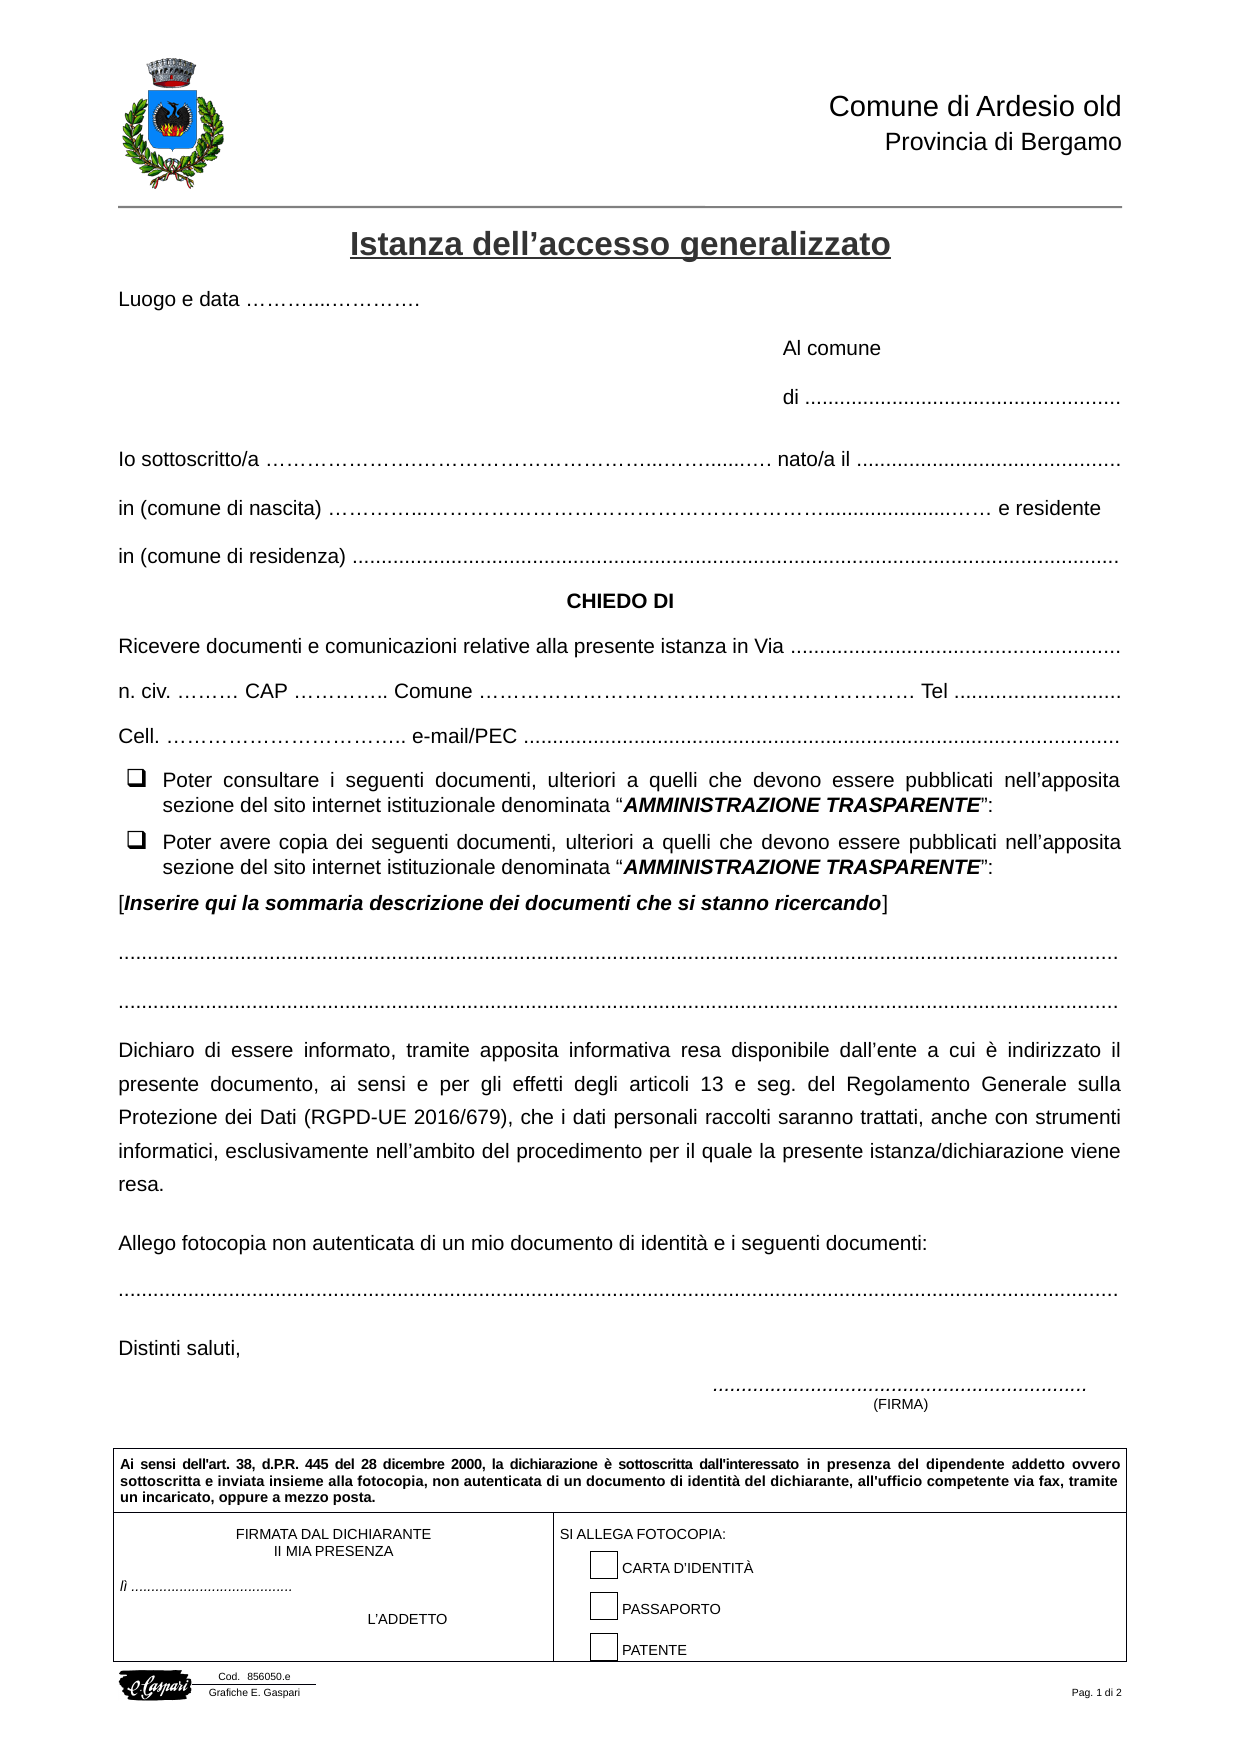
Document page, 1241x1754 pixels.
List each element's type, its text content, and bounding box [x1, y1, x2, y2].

table_cell SI ALLEGA FOTOCOPIA: CARTA D’IDENTITÀ PASSAPORTO PATENTE [554, 1513, 1126, 1661]
text in (comune di residenza) [118, 544, 1122, 568]
text di [783, 385, 1122, 409]
table_header Ai sensi dell'art. 38, d.P.R. 445 del 28 dicembre 2000, la dichiarazione è sottoscritta dall'interessato in presenza del dipendente addetto ovvero sottoscritta e inviata insieme alla fotocopia, non autenticata di un documento di identità del dichiarante, all'ufficio competente via fax, tramite un incaricato, oppure a mezzo posta. [114, 1449, 1126, 1512]
list Poter consultare i seguenti documenti, ulteriori a quelli che devono essere pubblicati nell’apposita sezione del sito internet istituzionale denominata “AMMINISTRAZIONE TRASPARENTE”: [125, 768, 1122, 817]
text CHIEDO DI [118, 589, 1122, 613]
text Provincia di Bergamo [224, 127, 1122, 156]
text Io sottoscritto/a ………………….……………………………...…….......…. nato/a il [118, 446, 1122, 470]
text Cell. …………………………….. e-mail/PEC [118, 723, 1122, 747]
text Distinti saluti, [118, 1335, 1122, 1359]
text n. civ. ……… CAP ………….. Comune ……………………………………………………… Tel [118, 679, 1122, 703]
table_cell FIRMATA DAL DICHIARANTE II MIA PRESENZA lì ........................................ L’ADDETTO [114, 1513, 553, 1661]
text Comune di Ardesio old [224, 89, 1122, 122]
text Ricevere documenti e comunicazioni relative alla presente istanza in Via [118, 634, 1122, 658]
text [Inserire qui la sommaria descrizione dei documenti che si stanno ricercando] [118, 891, 1122, 915]
text Allego fotocopia non autenticata di un mio documento di identità e i seguenti documenti: [118, 1231, 1122, 1255]
text in (comune di nascita) …………...…………………………………………………......................…… e residente [118, 495, 1122, 519]
text (FIRMA) [679, 1396, 1122, 1413]
list Poter avere copia dei seguenti documenti, ulteriori a quelli che devono essere pubblicati nell’apposita sezione del sito internet istituzionale denominata “AMMINISTRAZIONE TRASPARENTE”: [125, 830, 1122, 879]
picture [118, 1669, 192, 1701]
text Dichiaro di essere informato, tramite apposita informativa resa disponibile dall’ente a cui è indirizzato il presente documento, ai sensi e per gli effetti degli articoli 13 e seg. del Regolamento Generale sulla Protezione dei Dati (RGPD-UE 2016/679), che i dati personali raccolti saranno trattati, anche con strumenti informatici, esclusivamente nell’ambito del procedimento per il quale la presente istanza/dichiarazione viene resa. [118, 1038, 1122, 1196]
subtitle Istanza dell’accesso generalizzato [118, 224, 1122, 262]
text Luogo e data ………....…………. [118, 287, 1122, 311]
text Al comune [783, 336, 1122, 360]
text ................................................................. [679, 1372, 1122, 1396]
picture [122, 58, 224, 189]
